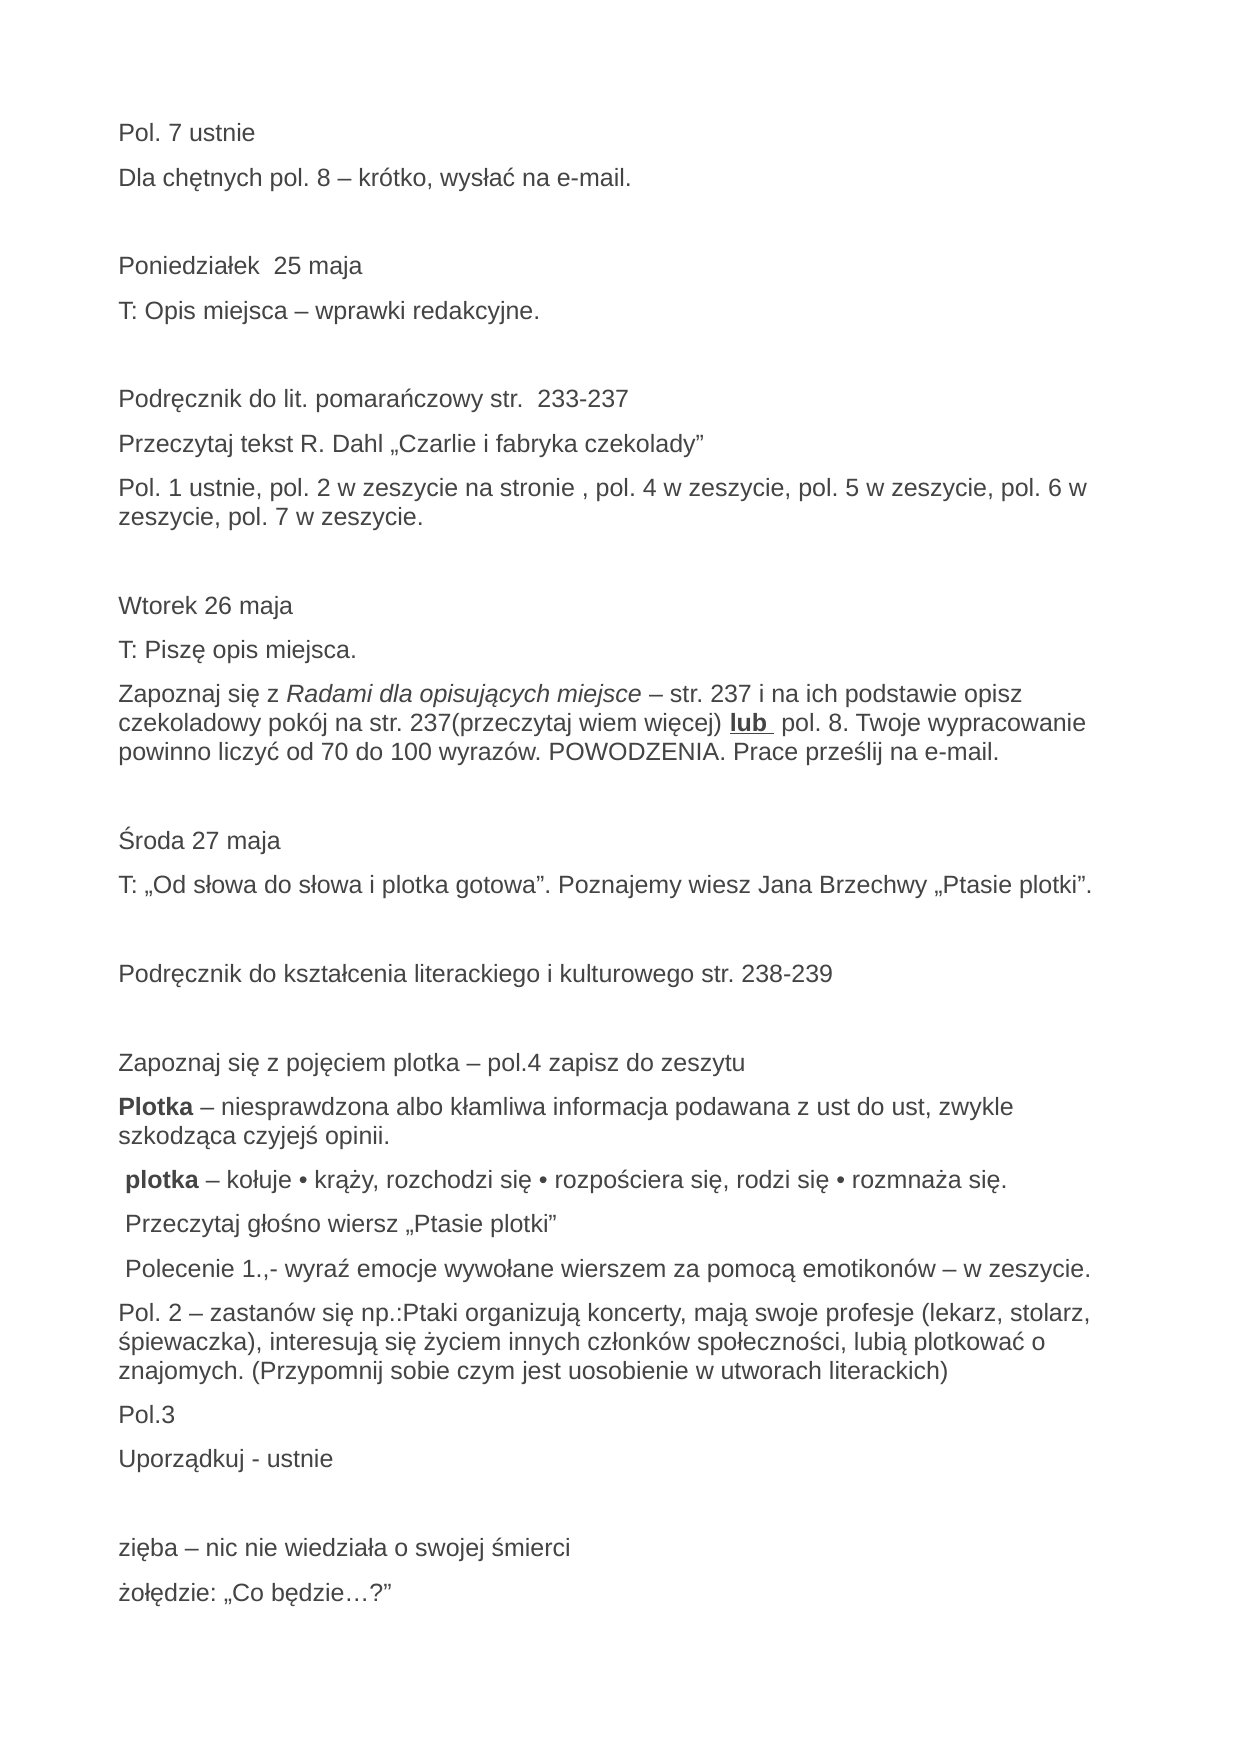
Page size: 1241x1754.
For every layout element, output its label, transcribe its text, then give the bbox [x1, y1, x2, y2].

text zięba – nic nie wiedziała o swojej śmierci [118, 1533, 1122, 1562]
text Przeczytaj tekst R. Dahl „Czarlie i fabryka czekolady” [118, 429, 1122, 457]
text Uporządkuj - ustnie [118, 1444, 1122, 1473]
text Środa 27 maja [118, 826, 1122, 854]
text Pol.3 [118, 1400, 1122, 1429]
text T: „Od słowa do słowa i plotka gotowa”. Poznajemy wiesz Jana Brzechwy „Ptasie plotki”. [118, 870, 1122, 899]
text Podręcznik do lit. pomarańczowy str. 233-237 [118, 384, 1122, 413]
text Polecenie 1.,- wyraź emocje wywołane wierszem za pomocą emotikonów – w zeszycie. [118, 1254, 1122, 1282]
text Przeczytaj głośno wiersz „Ptasie plotki” [118, 1209, 1122, 1238]
text Podręcznik do kształcenia literackiego i kulturowego str. 238-239 [118, 959, 1122, 987]
text Plotka – niesprawdzona albo kłamliwa informacja podawana z ust do ust, zwykle szkodząca czyjejś opinii. [118, 1092, 1122, 1149]
text Zapoznaj się z pojęciem plotka – pol.4 zapisz do zeszytu [118, 1047, 1122, 1076]
text Zapoznaj się z Radami dla opisujących miejsce – str. 237 i na ich podstawie opisz czekoladowy pokój na str. 237(przeczytaj wiem więcej) lub pol. 8. Twoje wypracowanie powinno liczyć od 70 do 100 wyrazów. POWODZENIA. Prace prześlij na e-mail. [118, 679, 1122, 766]
text T: Piszę opis miejsca. [118, 635, 1122, 664]
text żołędzie: „Co będzie…?” [118, 1577, 1122, 1606]
text Wtorek 26 maja [118, 591, 1122, 619]
text Pol. 2 – zastanów się np.:Ptaki organizują koncerty, mają swoje profesje (lekarz, stolarz, śpiewaczka), interesują się życiem innych członków społeczności, lubią plotkować o znajomych. (Przypomnij sobie czym jest uosobienie w utworach literackich) [118, 1298, 1122, 1384]
text T: Opis miejsca – wprawki redakcyjne. [118, 296, 1122, 324]
text Dla chętnych pol. 8 – krótko, wysłać na e-mail. [118, 162, 1122, 191]
text plotka – kołuje • krąży, rozchodzi się • rozpościera się, rodzi się • rozmnaża się. [118, 1165, 1122, 1194]
text Poniedziałek 25 maja [118, 251, 1122, 280]
text Pol. 1 ustnie, pol. 2 w zeszycie na stronie , pol. 4 w zeszycie, pol. 5 w zeszycie, pol. 6 w zeszycie, pol. 7 w zeszycie. [118, 473, 1122, 531]
text Pol. 7 ustnie [118, 118, 1122, 147]
